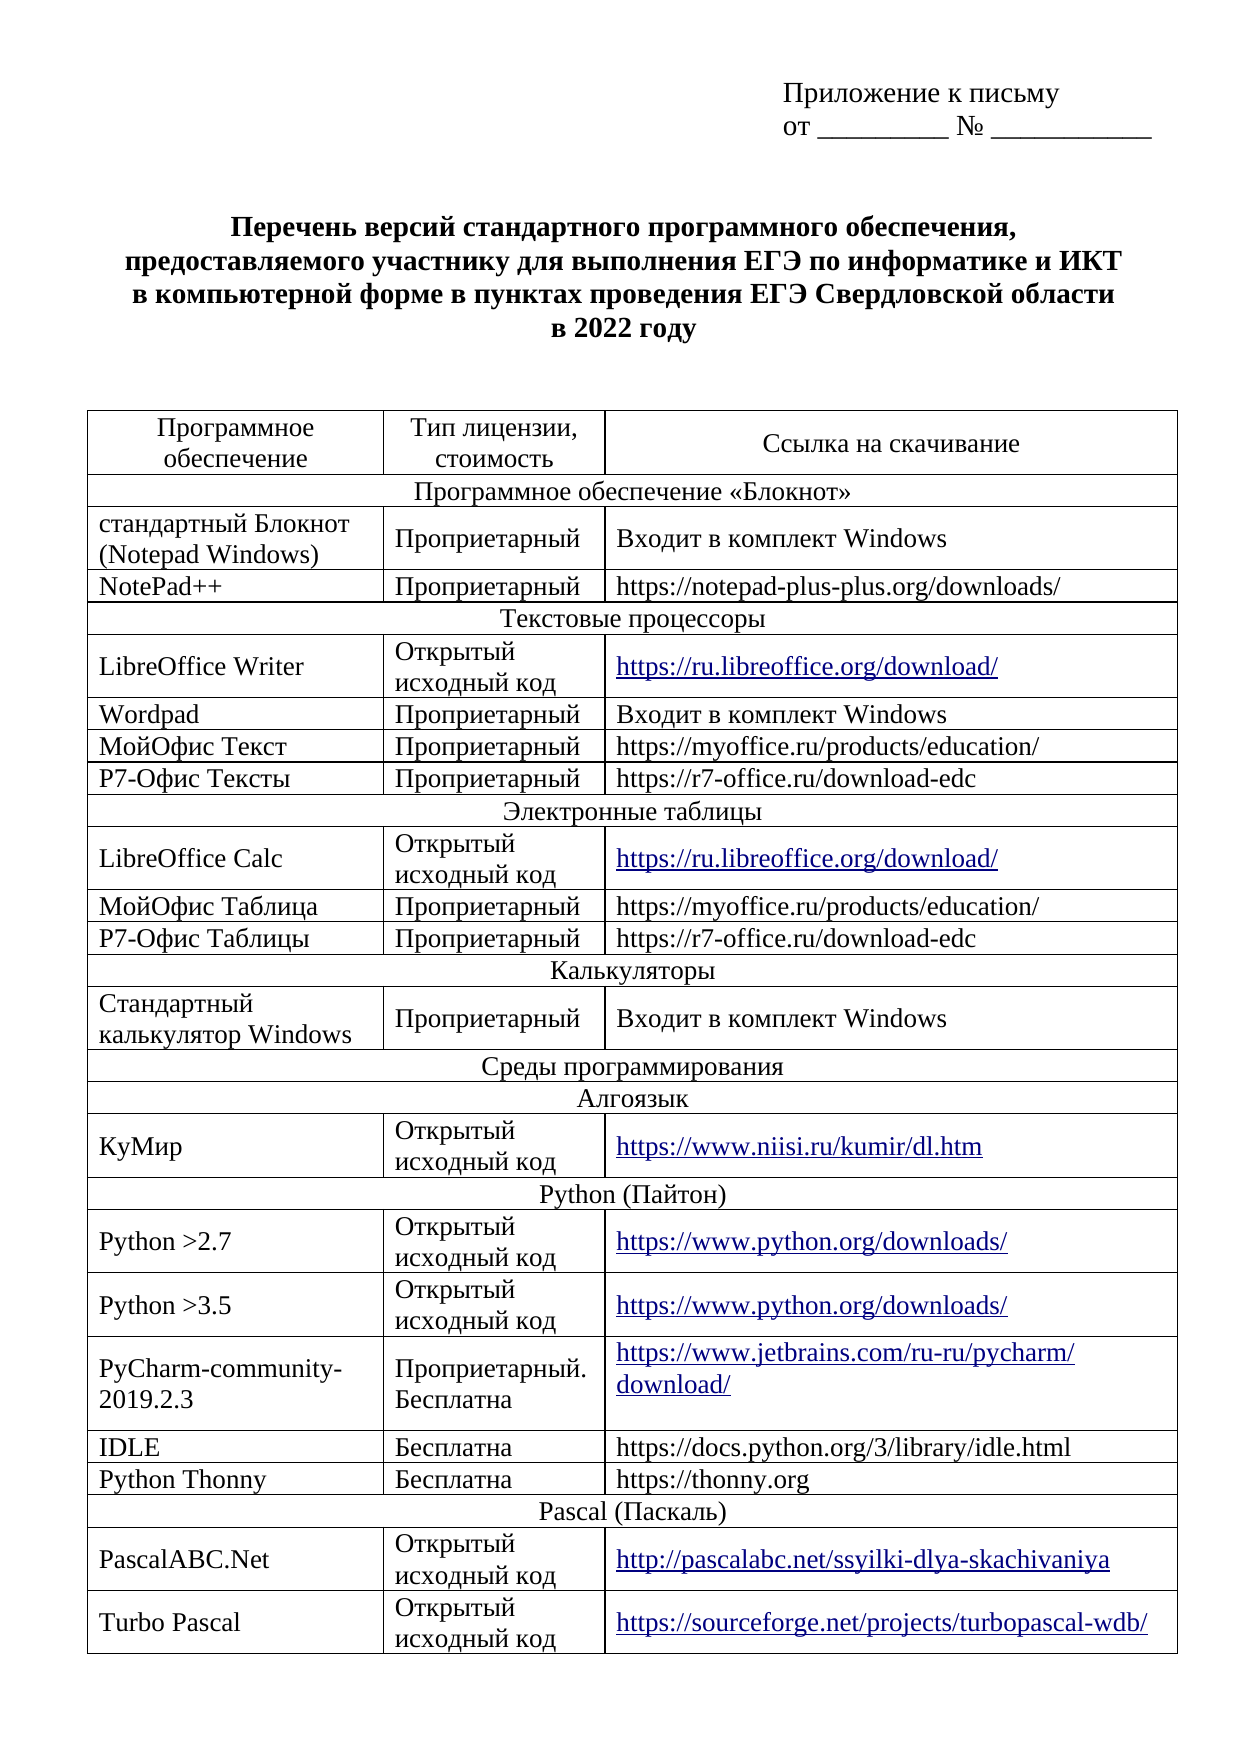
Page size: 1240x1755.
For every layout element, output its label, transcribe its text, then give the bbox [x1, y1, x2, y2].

table_cell Входит в комплект Windows [606, 698, 1177, 729]
table_cell Р7-Офис Тексты [88, 763, 383, 793]
table_cell LibreOffice Calc [88, 827, 383, 889]
table_cell Проприетарный [384, 698, 604, 729]
table_cell PascalABC.Net [88, 1528, 383, 1590]
text Приложение к письму [783, 75, 1166, 108]
table_cell Pascal (Паскаль) [88, 1495, 1177, 1527]
table_cell Открытый исходный код [384, 1114, 604, 1177]
table_cell https://www.python.org/downloads/ [606, 1210, 1177, 1272]
table_cell МойОфис Текст [88, 730, 383, 761]
table_cell стандартный Блокнот (Notepad Windows) [88, 507, 383, 569]
table_cell Электронные таблицы [88, 795, 1177, 826]
table_cell Python >2.7 [88, 1210, 383, 1272]
table_cell Python >3.5 [88, 1273, 383, 1336]
table_cell Открытый исходный код [384, 1591, 604, 1653]
table_cell МойОфис Таблица [88, 890, 383, 921]
table_cell https://ru.libreoffice.org/download/ [606, 827, 1177, 889]
table_cell Открытый исходный код [384, 1273, 604, 1336]
table_cell Входит в комплект Windows [606, 987, 1177, 1049]
text от _________ № ___________ [783, 108, 1166, 142]
table_cell NotePad++ [88, 570, 383, 601]
table_cell https://thonny.org [606, 1463, 1177, 1494]
table_cell Проприетарный [384, 763, 604, 793]
table_cell Открытый исходный код [384, 635, 604, 697]
table_cell Программное обеспечение «Блокнот» [88, 475, 1177, 506]
table_cell Проприетарный [384, 730, 604, 761]
table_header Тип лицензии, стоимость [384, 411, 604, 474]
table_cell Среды программирования [88, 1050, 1177, 1081]
table_cell Р7-Офис Таблицы [88, 922, 383, 953]
table_cell Проприетарный [384, 570, 604, 601]
table_cell Wordpad [88, 698, 383, 729]
table_cell Открытый исходный код [384, 827, 604, 889]
table_cell Проприетарный [384, 922, 604, 953]
table_cell https://r7-office.ru/download-edc [606, 763, 1177, 793]
table_cell LibreOffice Writer [88, 635, 383, 697]
table_cell https://www.niisi.ru/kumir/dl.htm [606, 1114, 1177, 1177]
table_cell https://ru.libreoffice.org/download/ [606, 635, 1177, 697]
table_cell Бесплатна [384, 1431, 604, 1462]
table_cell IDLE [88, 1431, 383, 1462]
table_header Ссылка на скачивание [606, 411, 1177, 474]
table_cell Python Thonny [88, 1463, 383, 1494]
table_cell https://myoffice.ru/products/education/ [606, 890, 1177, 921]
table_cell Проприетарный [384, 890, 604, 921]
table_header Программное обеспечение [88, 411, 383, 474]
table_cell Python (Пайтон) [88, 1178, 1177, 1209]
table_cell https://www.python.org/downloads/ [606, 1273, 1177, 1336]
text Перечень версий стандартного программного обеспечения, предоставляемого участнику для выполнения ЕГЭ по информатике и ИКТ в компьютерной форме в пунктах проведения ЕГЭ Свердловской области в 2022 году [88, 209, 1166, 343]
table_cell Открытый исходный код [384, 1210, 604, 1272]
table_cell Бесплатна [384, 1463, 604, 1494]
table_cell Проприетарный [384, 987, 604, 1049]
table_cell https://r7-office.ru/download-edc [606, 922, 1177, 953]
table_cell https://docs.python.org/3/library/idle.html [606, 1431, 1177, 1462]
table_cell Проприетарный [384, 507, 604, 569]
table_cell Входит в комплект Windows [606, 507, 1177, 569]
table_cell https://www.jetbrains.com/ru-ru/pycharm/download/ [606, 1337, 1177, 1430]
table_cell https://notepad-plus-plus.org/downloads/ [606, 570, 1177, 601]
table_cell Текстовые процессоры [88, 603, 1177, 634]
table_cell https://sourceforge.net/projects/turbopascal-wdb/ [606, 1591, 1177, 1653]
table_cell Открытый исходный код [384, 1528, 604, 1590]
table_cell КуМир [88, 1114, 383, 1177]
table_cell PyCharm-community-2019.2.3 [88, 1337, 383, 1430]
table_cell https://myoffice.ru/products/education/ [606, 730, 1177, 761]
table_cell Алгоязык [88, 1082, 1177, 1113]
table_cell Калькуляторы [88, 955, 1177, 986]
table_cell http://pascalabc.net/ssyilki-dlya-skachivaniya [606, 1528, 1177, 1590]
table_cell Turbo Pascal [88, 1591, 383, 1653]
table_cell Стандартный калькулятор Windows [88, 987, 383, 1049]
table_cell Проприетарный. Бесплатна [384, 1337, 604, 1430]
